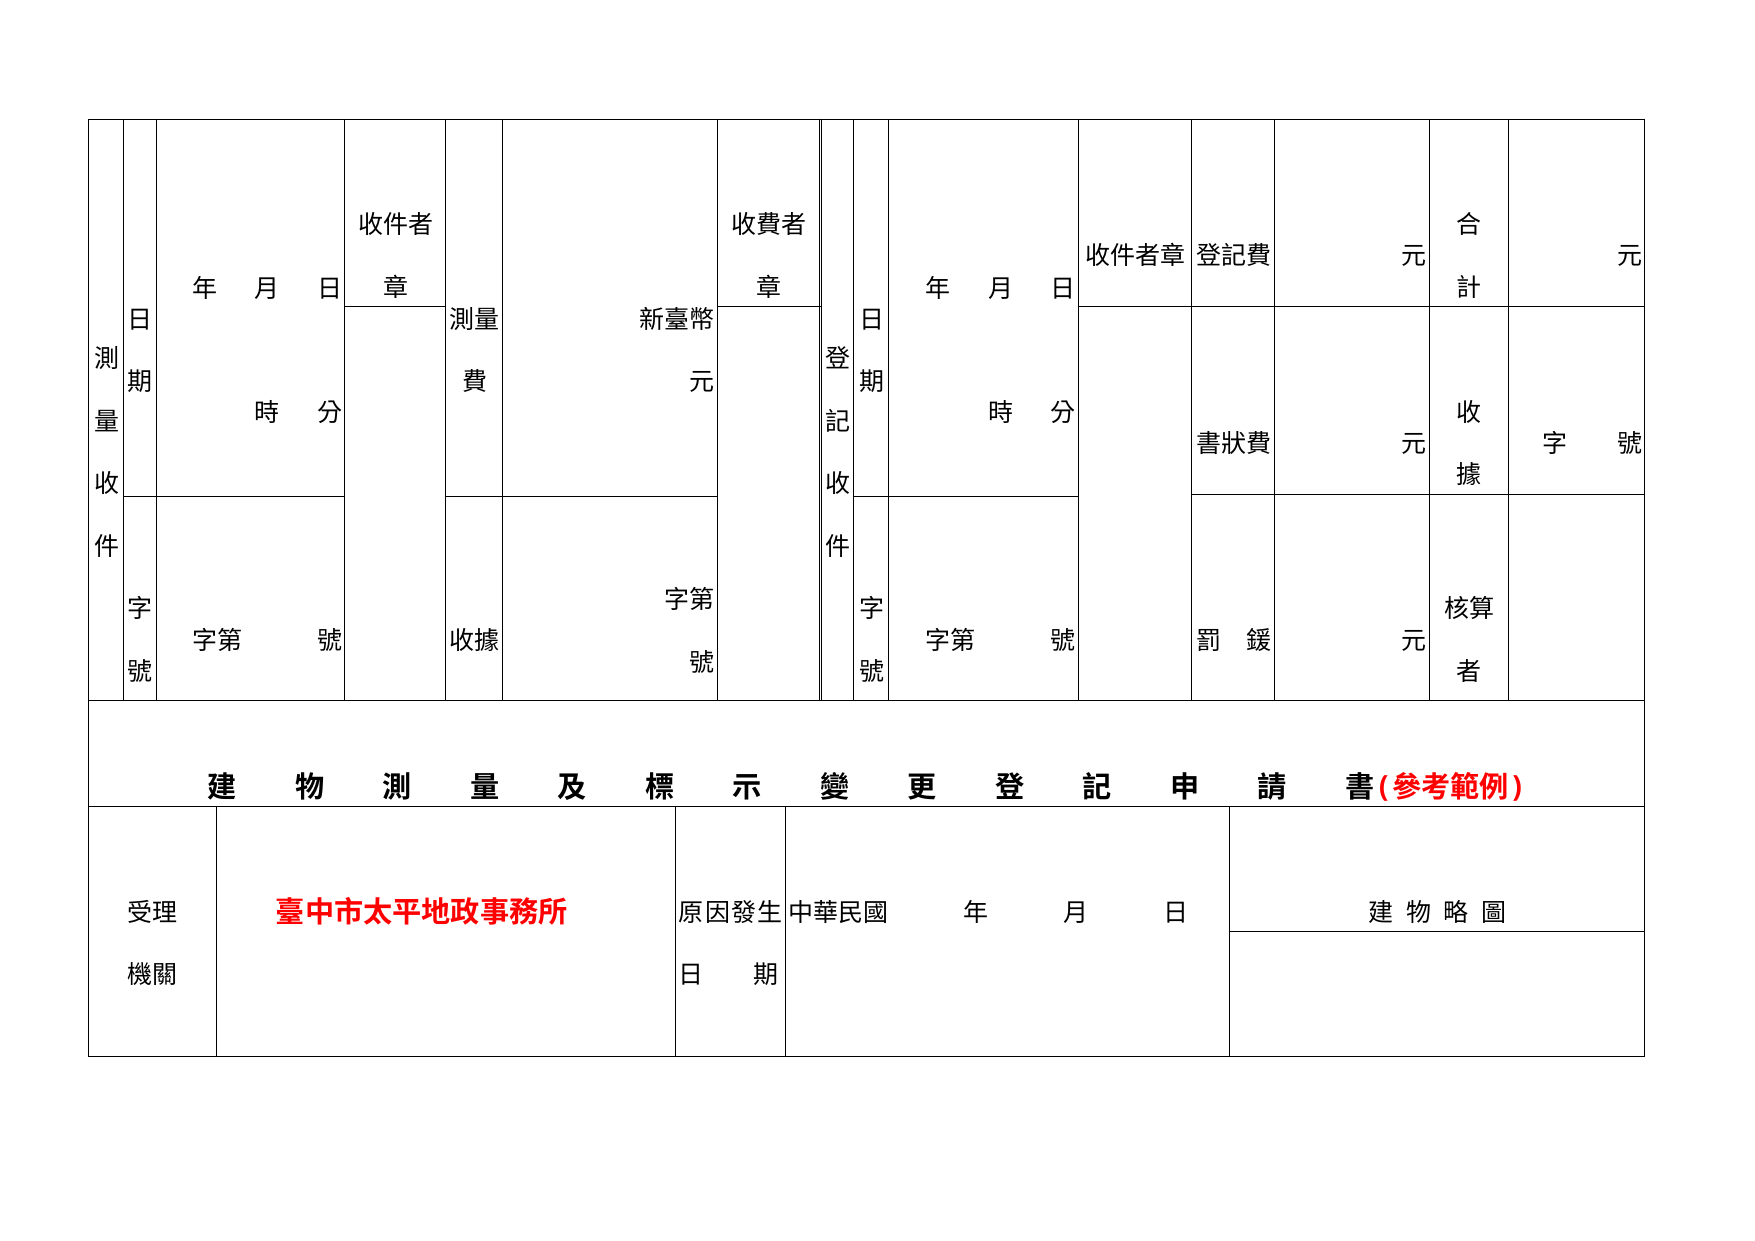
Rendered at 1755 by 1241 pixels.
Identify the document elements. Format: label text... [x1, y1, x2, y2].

table_cell 元 [1275, 495, 1429, 700]
table_cell [1660, 496, 1668, 700]
table_cell 建 物 略 圖 [1230, 807, 1644, 931]
table_cell 核算者 [1430, 495, 1508, 700]
table_cell [345, 307, 445, 700]
table_cell [1230, 932, 1644, 1056]
table_cell 元 [1275, 307, 1429, 493]
table_cell [1660, 306, 1668, 493]
table_header 合 計 [1430, 120, 1508, 306]
table_cell [1649, 306, 1659, 493]
table_cell 字 號 [1509, 307, 1644, 493]
table_header [1645, 119, 1649, 306]
table_cell 字第 號 [889, 497, 1078, 700]
table_cell 原因發生日 期 [676, 807, 785, 1056]
table_cell [1649, 496, 1659, 700]
table_header 元 [1275, 120, 1429, 306]
table_header 新臺幣 元 [503, 120, 717, 496]
table_cell [1660, 700, 1668, 806]
table_cell 臺中市太平地政事務所 [217, 807, 675, 1056]
table_cell 中華民國 年 月 日 [786, 807, 1229, 1056]
table_header 年 月 日 時 分 [157, 120, 344, 496]
table_header [1649, 119, 1659, 306]
table_header 日期 [124, 120, 156, 496]
table_cell 建 物 測 量 及 標 示 變 更 登 記 申 請 書(參考範例) [89, 701, 1644, 806]
table_cell [1660, 806, 1668, 931]
table_header 收件者章 [345, 120, 445, 306]
table_header 登記收件 [822, 120, 853, 700]
table_cell [1645, 700, 1659, 806]
table_cell 字號 [124, 497, 156, 700]
table_cell [1509, 495, 1644, 700]
table_header 元 [1509, 120, 1644, 306]
table_header 收件者章 [1079, 120, 1191, 306]
table_header [1660, 119, 1668, 306]
table_cell [1645, 931, 1659, 1056]
table_cell 收據 [446, 497, 502, 700]
table_cell [1645, 496, 1649, 700]
table_cell 受理 機關 [89, 807, 216, 1056]
table_header 年 月 日 時 分 [889, 120, 1078, 496]
table_cell 書狀費 [1192, 307, 1274, 493]
table_cell 字號 [854, 497, 888, 700]
table_cell 字第 號 [503, 497, 717, 700]
table_header 收費者章 [718, 120, 819, 306]
table_header 測量收件 [89, 120, 123, 700]
table_header 登記費 [1192, 120, 1274, 306]
table_cell [1645, 306, 1649, 493]
table_cell 收 據 [1430, 307, 1508, 493]
table_header 測量費 [446, 120, 502, 496]
table_cell [1660, 931, 1668, 1056]
table_cell [1079, 307, 1191, 700]
table_header 日期 [854, 120, 888, 496]
table_cell [718, 307, 819, 700]
table_cell 罰 鍰 [1192, 495, 1274, 700]
table_cell 字第 號 [157, 497, 344, 700]
table_cell [1645, 806, 1659, 931]
